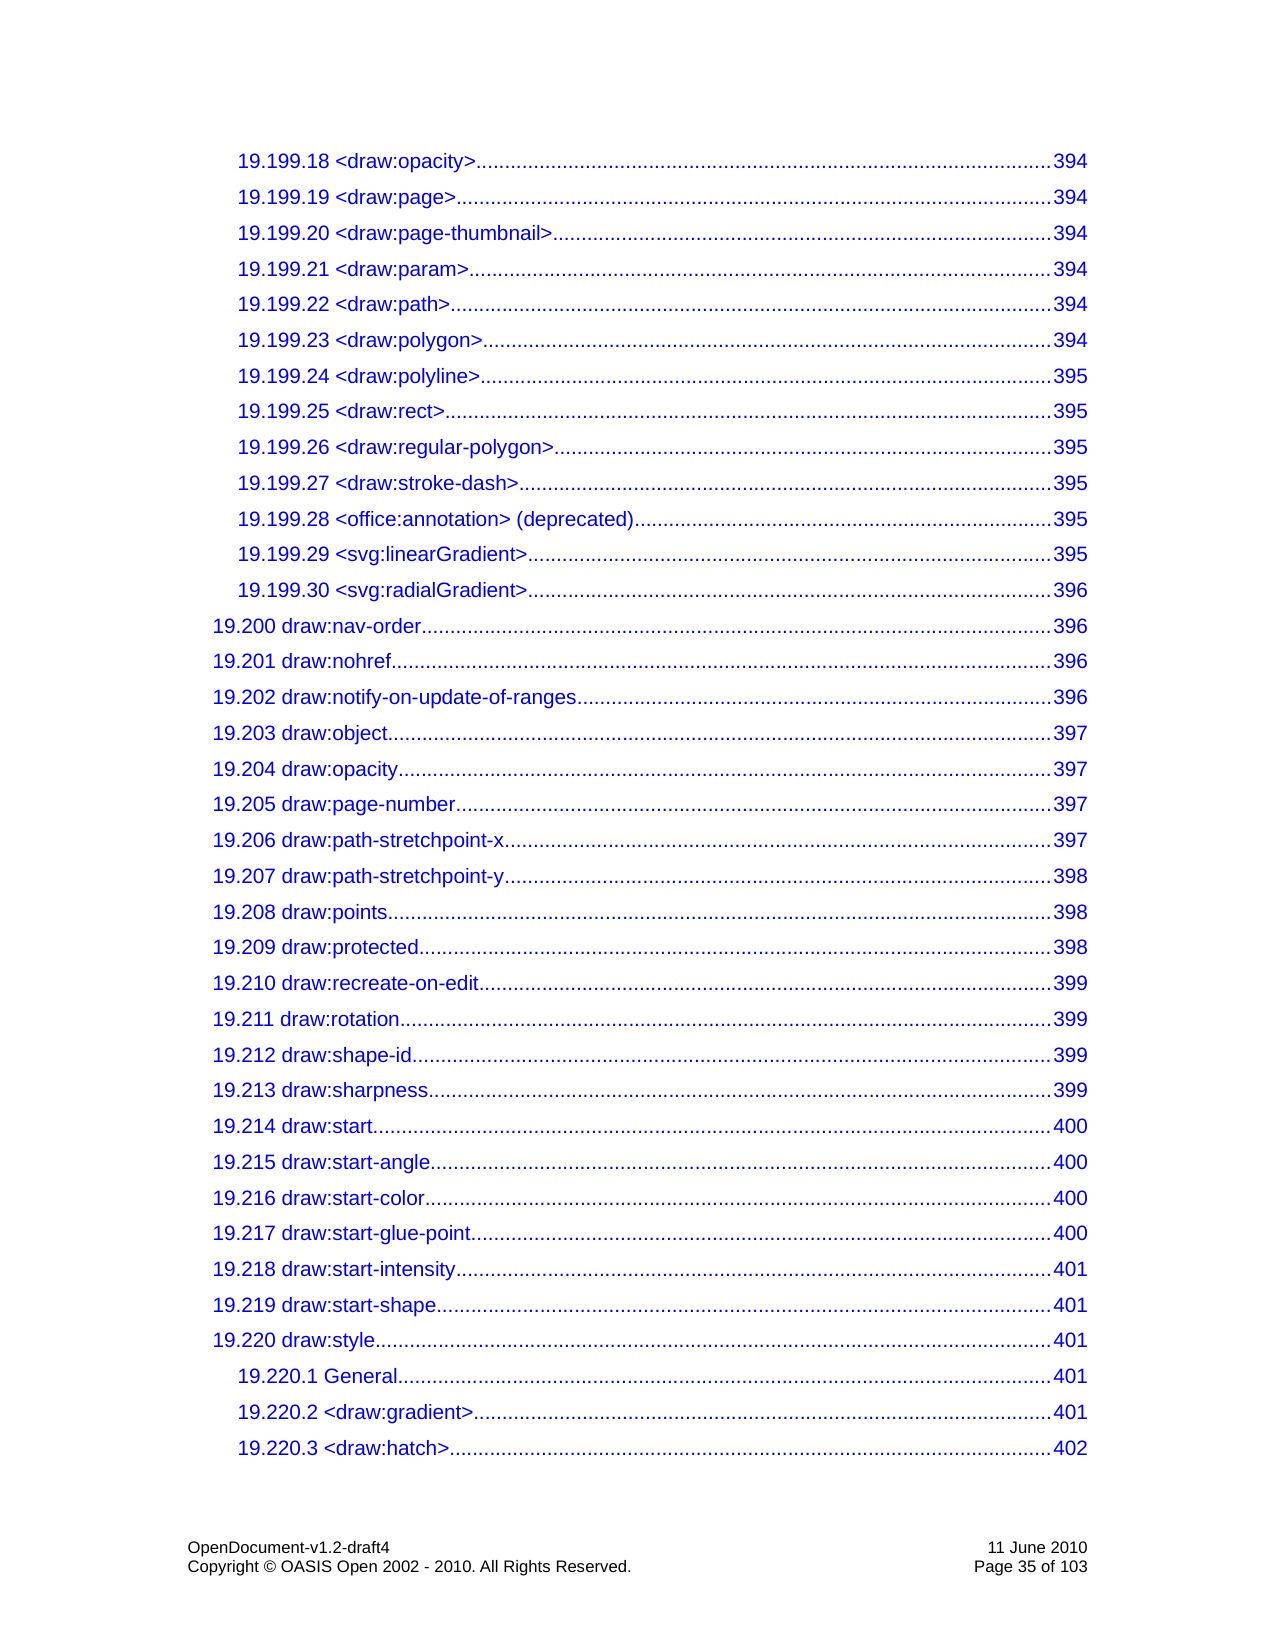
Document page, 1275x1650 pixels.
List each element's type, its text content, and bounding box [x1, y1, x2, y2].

text 19.209 draw:protected 398 [212, 936, 1088, 959]
text 19.199.22 <draw:path> 394 [237, 293, 1088, 316]
text 19.203 draw:object 397 [212, 722, 1088, 745]
text 19.216 draw:start-color 400 [212, 1186, 1088, 1209]
text 19.213 draw:sharpness 399 [212, 1079, 1088, 1102]
text 19.220.3 <draw:hatch> 402 [237, 1436, 1088, 1459]
text 19.207 draw:path-stretchpoint-y 398 [212, 864, 1088, 888]
text 19.199.25 <draw:rect> 395 [237, 400, 1088, 423]
text 19.219 draw:start-shape 401 [212, 1293, 1088, 1317]
text 19.199.20 <draw:page-thumbnail> 394 [237, 221, 1088, 245]
text 19.215 draw:start-angle 400 [212, 1150, 1088, 1174]
text 19.201 draw:nohref 396 [212, 650, 1088, 673]
text 19.220.2 <draw:gradient> 401 [237, 1401, 1088, 1424]
text 19.199.28 <office:annotation> (deprecated) 395 [237, 507, 1088, 531]
text 19.212 draw:shape-id 399 [212, 1043, 1088, 1066]
text 19.199.27 <draw:stroke-dash> 395 [237, 472, 1088, 495]
text 19.199.29 <svg:linearGradient> 395 [237, 543, 1088, 566]
text 19.204 draw:opacity 397 [212, 757, 1088, 781]
text 19.206 draw:path-stretchpoint-x 397 [212, 829, 1088, 852]
text 19.211 draw:rotation 399 [212, 1007, 1088, 1031]
text 19.199.23 <draw:polygon> 394 [237, 329, 1088, 352]
text 19.220 draw:style 401 [212, 1329, 1088, 1352]
text 19.202 draw:notify-on-update-of-ranges 396 [212, 686, 1088, 709]
text 19.199.26 <draw:regular-polygon> 395 [237, 436, 1088, 459]
text 19.220.1 General 401 [237, 1365, 1088, 1388]
text 19.200 draw:nav-order 396 [212, 614, 1088, 638]
text 19.210 draw:recreate-on-edit 399 [212, 972, 1088, 995]
text 19.199.30 <svg:radialGradient> 396 [237, 579, 1088, 602]
text 19.205 draw:page-number 397 [212, 793, 1088, 816]
text 19.199.18 <draw:opacity> 394 [237, 150, 1088, 173]
text 19.208 draw:points 398 [212, 900, 1088, 923]
text 19.199.24 <draw:polyline> 395 [237, 364, 1088, 388]
text 19.217 draw:start-glue-point 400 [212, 1222, 1088, 1245]
text 19.199.21 <draw:param> 394 [237, 257, 1088, 280]
text 19.199.19 <draw:page> 394 [237, 186, 1088, 209]
text 19.214 draw:start 400 [212, 1115, 1088, 1138]
text 19.218 draw:start-intensity 401 [212, 1258, 1088, 1281]
